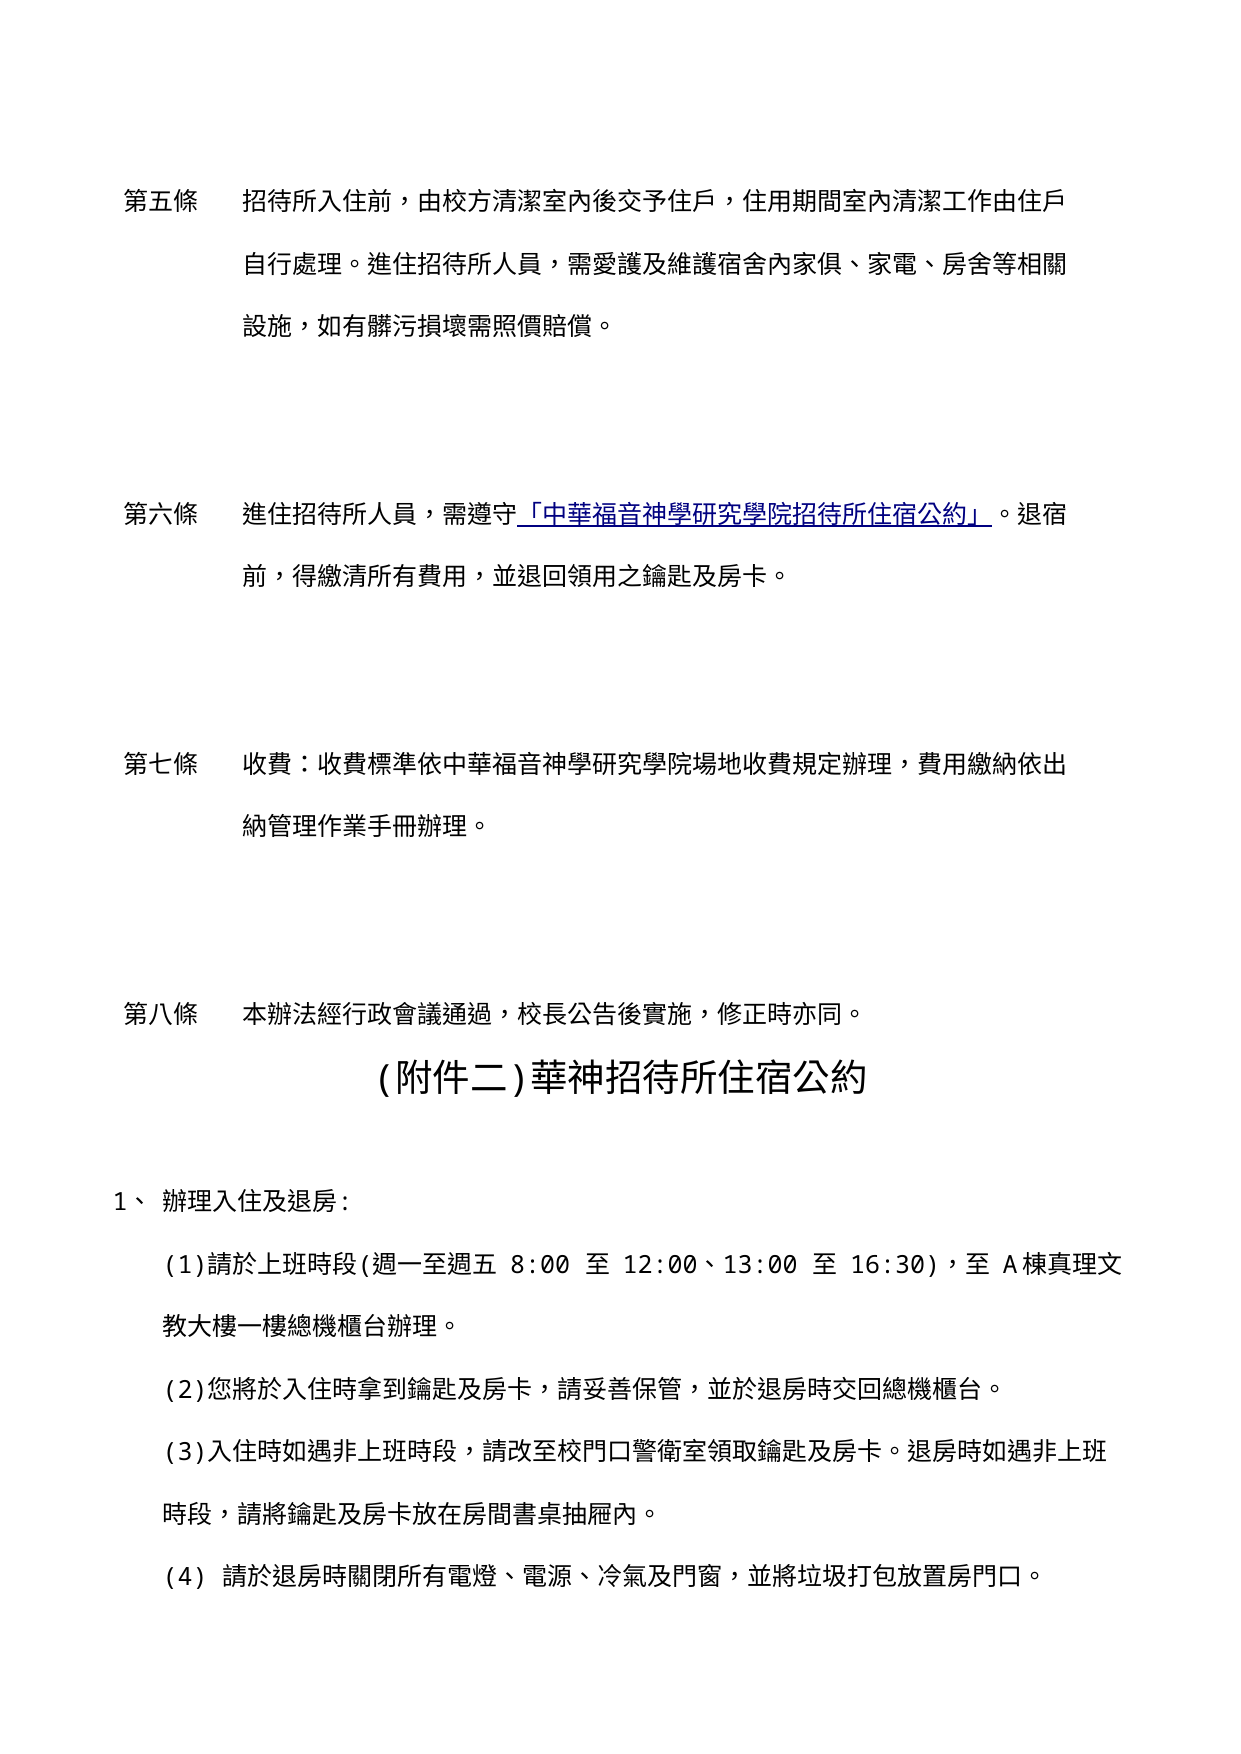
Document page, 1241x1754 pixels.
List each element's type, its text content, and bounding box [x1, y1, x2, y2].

table_cell 本辦法經行政會議通過，校長公告後實施，修正時亦同。 [231, 971, 1097, 1033]
table_cell 第八條 [113, 971, 231, 1033]
text (附件二)華神招待所住宿公約 [112, 1033, 1128, 1096]
table_cell 第五條 [113, 158, 231, 471]
table_cell 收費：收費標準依中華福音神學研究學院場地收費規定辦理，費用繳納依出納管理作業手冊辦理。 [231, 721, 1097, 971]
table_cell 招待所入住前，由校方清潔室內後交予住戶，住用期間室內清潔工作由住戶自行處理。進住招待所人員，需愛護及維護宿舍內家俱、家電、房舍等相關設施，如有髒污損壞需照價賠償。 [231, 158, 1097, 471]
table_cell 進住招待所人員，需遵守「中華福音神學研究學院招待所住宿公約」。退宿前，得繳清所有費用，並退回領用之鑰匙及房卡。 [231, 471, 1097, 721]
list 辦理入住及退房: (1)請於上班時段(週一至週五 8:00 至 12:00、13:00 至 16:30)，至 A棟真理文教大樓一樓總機櫃台辦理。 (2)您將於入住時拿到鑰匙及房卡，請妥善保管，並於退房時交回總機櫃台。 (3)入住時如遇非上班時段，請改至校門口警衛室領取鑰匙及房卡。退房時如遇非上班時段，請將鑰匙及房卡放在房間書桌抽屜內。 (4) 請於退房時關閉所有電燈、電源、冷氣及門窗，並將垃圾打包放置房門口。 [112, 1158, 1128, 1596]
table_cell 第六條 [113, 471, 231, 721]
table_cell 第七條 [113, 721, 231, 971]
